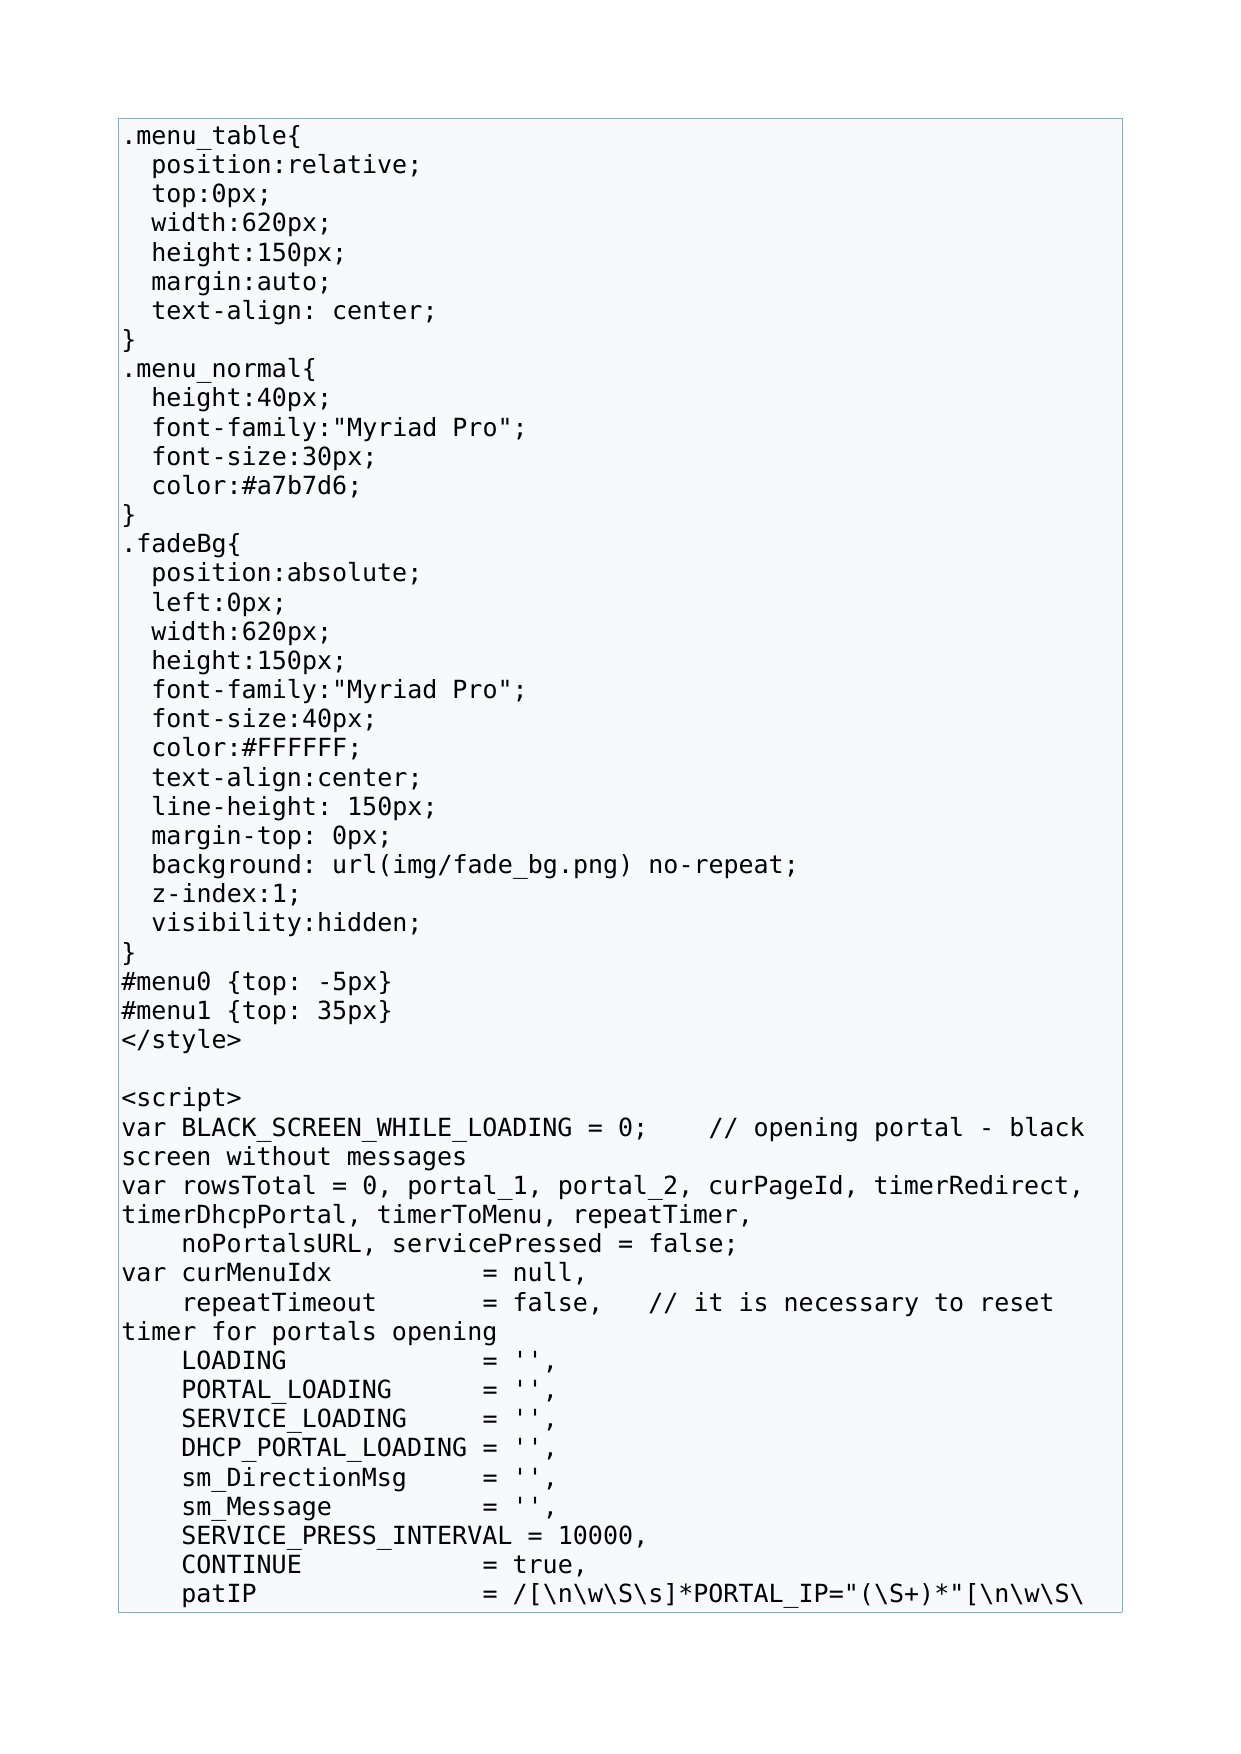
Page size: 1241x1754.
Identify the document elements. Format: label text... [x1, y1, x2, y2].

table_header .menu_table{ position:relative; top:0px; width:620px; height:150px; margin:auto; text-align: center; } .menu_normal{ height:40px; font-family:"Myriad Pro"; font-size:30px; color:#a7b7d6; } .fadeBg{ position:absolute; left:0px; width:620px; height:150px; font-family:"Myriad Pro"; font-size:40px; color:#FFFFFF; text-align:center; line-height: 150px; margin-top: 0px; background: url(img/fade_bg.png) no-repeat; z-index:1; visibility:hidden; } #menu0 {top: -5px} #menu1 {top: 35px} </style> <script> var BLACK_SCREEN_WHILE_LOADING = 0; // opening portal - black screen without messages var rowsTotal = 0, portal_1, portal_2, curPageId, timerRedirect, timerDhcpPortal, timerToMenu, repeatTimer, noPortalsURL, servicePressed = false; var curMenuIdx = null, repeatTimeout = false, // it is necessary to reset timer for portals opening LOADING = '', PORTAL_LOADING = '', SERVICE_LOADING = '', DHCP_PORTAL_LOADING = '', sm_DirectionMsg = '', sm_Message = '', SERVICE_PRESS_INTERVAL = 10000, CONTINUE = true, patIP = /[\n\w\S\s]*PORTAL_IP="(\S+)*"[\n\w\S\ [119, 119, 1122, 1612]
